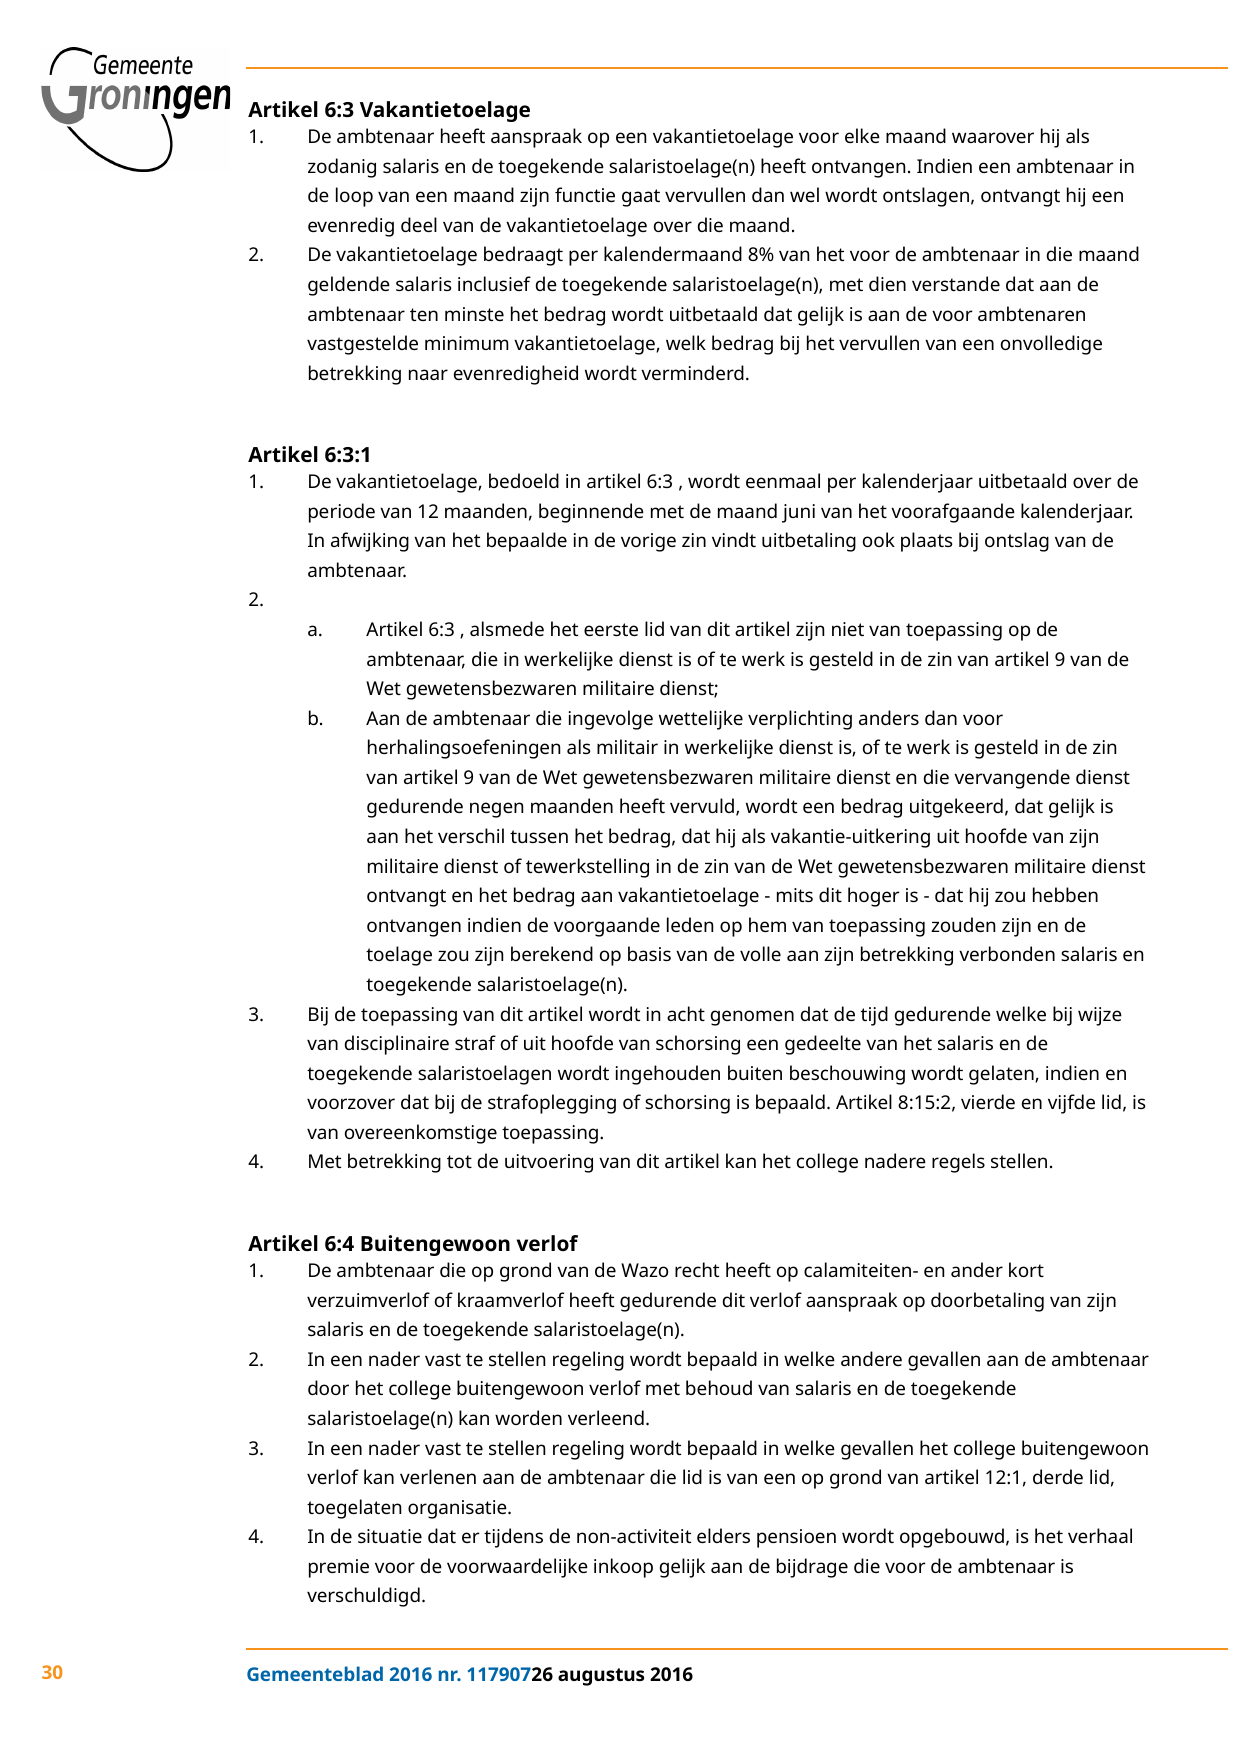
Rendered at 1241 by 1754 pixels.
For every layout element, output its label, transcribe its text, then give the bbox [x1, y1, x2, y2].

list Aan de ambtenaar die ingevolge wettelijke verplichting anders dan voor herhalingsoefeningen als militair in werkelijke dienst is, of te werk is gesteld in de zin van artikel 9 van de Wet gewetensbezwaren militaire dienst en die vervangende dienst gedurende negen maanden heeft vervuld, wordt een bedrag uitgekeerd, dat gelijk is aan het verschil tussen het bedrag, dat hij als vakantie-uitkering uit hoofde van zijn militaire dienst of tewerkstelling in de zin van de Wet gewetensbezwaren militaire dienst ontvangt en het bedrag aan vakantietoelage - mits dit hoger is - dat hij zou hebben ontvangen indien de voorgaande leden op hem van toepassing zouden zijn en de toelage zou zijn berekend op basis van de volle aan zijn betrekking verbonden salaris en toegekende salaristoelage(n). [307, 705, 1152, 997]
text Artikel 6:3:1 [248, 440, 1152, 468]
list In een nader vast te stellen regeling wordt bepaald in welke gevallen het college buitengewoon verlof kan verlenen aan de ambtenaar die lid is van een op grond van artikel 12:1, derde lid, toegelaten organisatie. [248, 1435, 1152, 1519]
text Artikel 6:3 Vakantietoelage [248, 95, 1152, 123]
list De vakantietoelage bedraagt per kalendermaand 8% van het voor de ambtenaar in die maand geldende salaris inclusief de toegekende salaristoelage(n), met dien verstande dat aan de ambtenaar ten minste het bedrag wordt uitbetaald dat gelijk is aan de voor ambtenaren vastgestelde minimum vakantietoelage, welk bedrag bij het vervullen van een onvolledige betrekking naar evenredigheid wordt verminderd. [248, 242, 1152, 386]
list De vakantietoelage, bedoeld in artikel 6:3 , wordt eenmaal per kalenderjaar uitbetaald over de periode van 12 maanden, beginnende met de maand juni van het voorafgaande kalenderjaar. In afwijking van het bepaalde in de vorige zin vindt uitbetaling ook plaats bij ontslag van de ambtenaar. [248, 468, 1152, 583]
text Artikel 6:4 Buitengewoon verlof [248, 1229, 1152, 1257]
picture [41, 47, 231, 172]
list De ambtenaar die op grond van de Wazo recht heeft op calamiteiten- en ander kort verzuimverlof of kraamverlof heeft gedurende dit verlof aanspraak op doorbetaling van zijn salaris en de toegekende salaristoelage(n). [248, 1257, 1152, 1342]
list Bij de toepassing van dit artikel wordt in acht genomen dat de tijd gedurende welke bij wijze van disciplinaire straf of uit hoofde van schorsing een gedeelte van het salaris en de toegekende salaristoelagen wordt ingehouden buiten beschouwing wordt gelaten, indien en voorzover dat bij de strafoplegging of schorsing is bepaald. Artikel 8:15:2, vierde en vijfde lid, is van overeenkomstige toepassing. [248, 1001, 1152, 1145]
list In een nader vast te stellen regeling wordt bepaald in welke andere gevallen aan de ambtenaar door het college buitengewoon verlof met behoud van salaris en de toegekende salaristoelage(n) kan worden verleend. [248, 1346, 1152, 1431]
list Artikel 6:3 , alsmede het eerste lid van dit artikel zijn niet van toepassing op de ambtenaar, die in werkelijke dienst is of te werk is gesteld in de zin van artikel 9 van de Wet gewetensbezwaren militaire dienst; [307, 616, 1152, 701]
list In de situatie dat er tijdens de non-activiteit elders pensioen wordt opgebouwd, is het verhaal premie voor de voorwaardelijke inkoop gelijk aan de bijdrage die voor de ambtenaar is verschuldigd. [248, 1523, 1152, 1608]
list De ambtenaar heeft aanspraak op een vakantietoelage voor elke maand waarover hij als zodanig salaris en de toegekende salaristoelage(n) heeft ontvangen. Indien een ambtenaar in de loop van een maand zijn functie gaat vervullen dan wel wordt ontslagen, ontvangt hij een evenredig deel van de vakantietoelage over die maand. [248, 123, 1152, 238]
list Met betrekking tot de uitvoering van dit artikel kan het college nadere regels stellen. [248, 1149, 1152, 1174]
